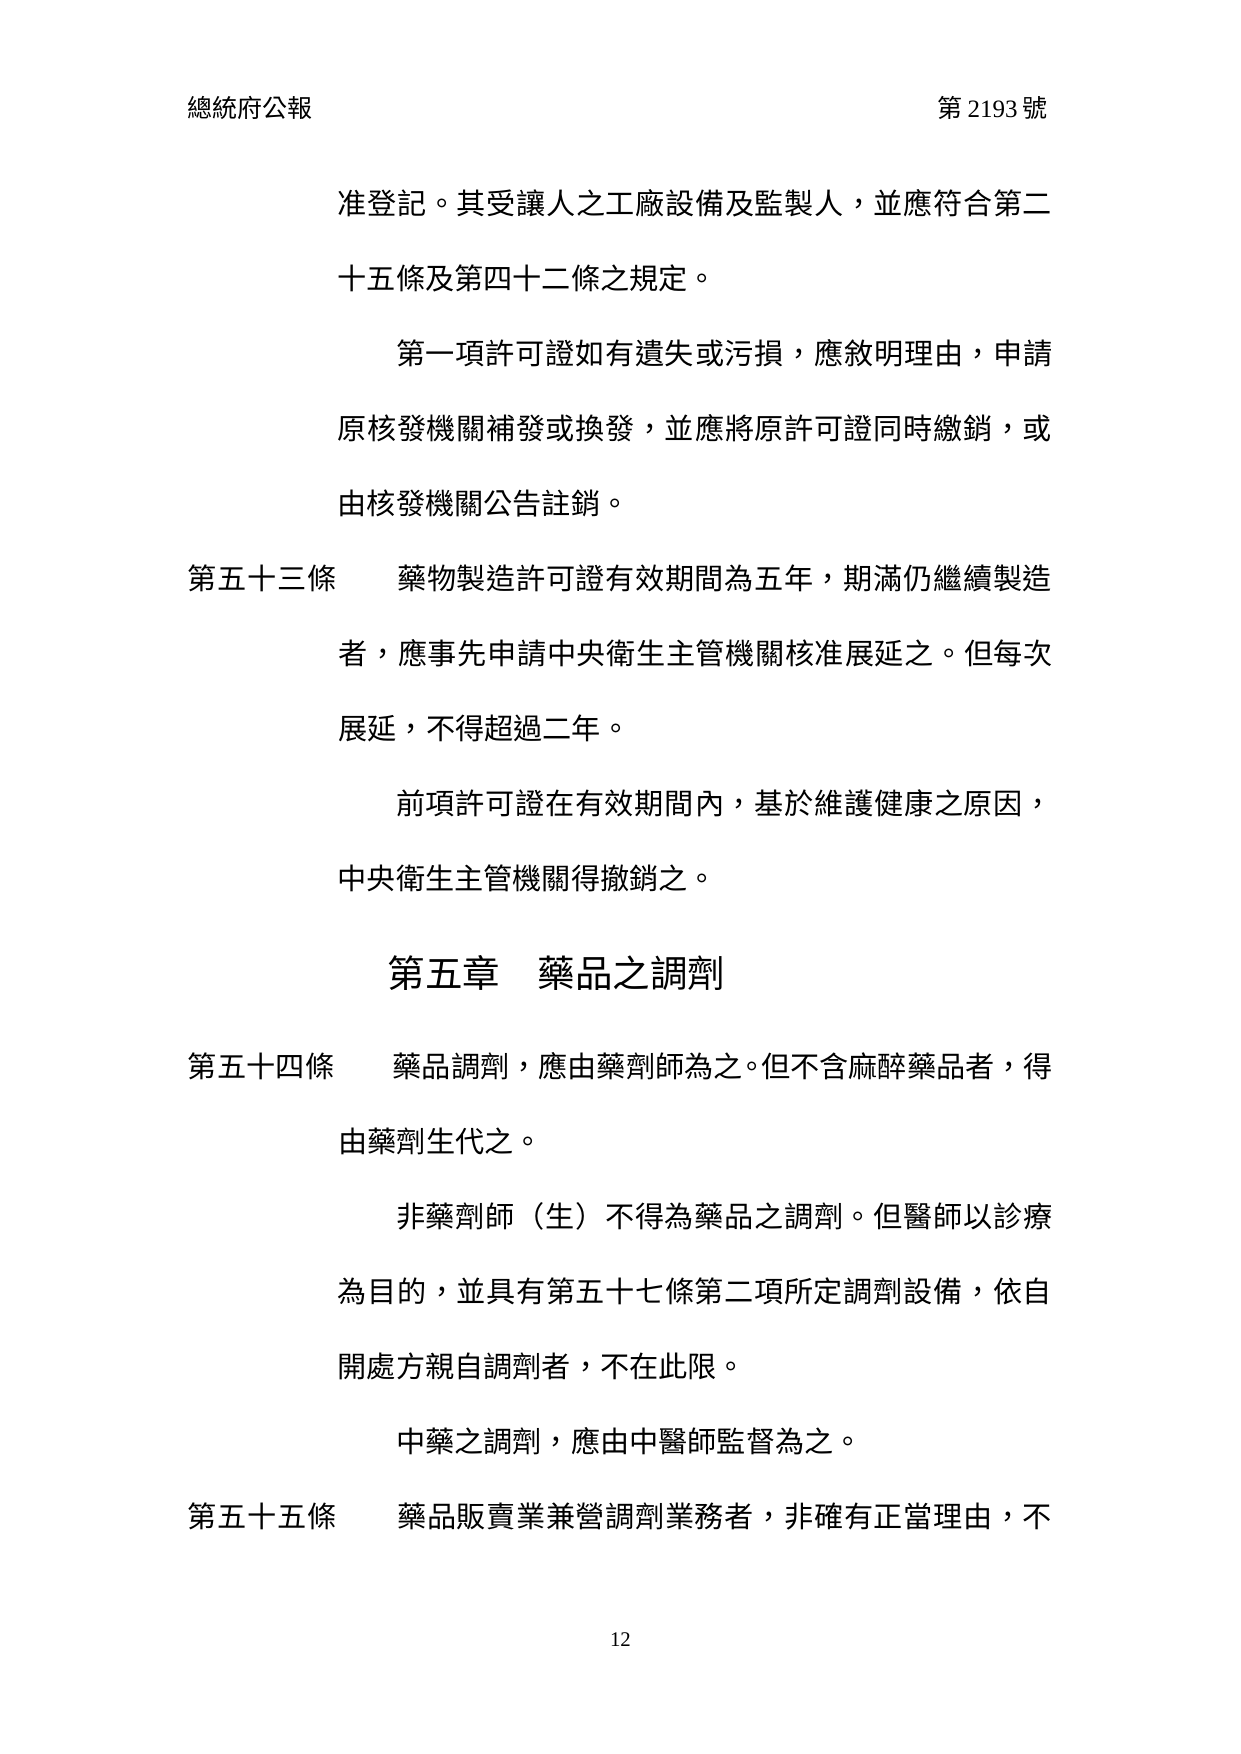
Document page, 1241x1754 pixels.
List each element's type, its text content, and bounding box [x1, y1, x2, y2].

text 第五十三條 藥物製造許可證有效期間為五年，期滿仍繼續製造者，應事先申請中央衛生主管機關核准展延之。但每次展延，不得超過二年。 [187, 539, 1053, 764]
text 第五十四條 藥品調劑，應由藥劑師為之。但不含麻醉藥品者，得由藥劑生代之。 [187, 1027, 1053, 1177]
text 准登記。其受讓人之工廠設備及監製人，並應符合第二十五條及第四十二條之規定。 [337, 164, 1053, 314]
text 中藥之調劑，應由中醫師監督為之。 [337, 1402, 1053, 1477]
text 前項許可證在有效期間內，基於維護健康之原因，中央衛生主管機關得撤銷之。 [337, 764, 1053, 914]
text 第五章 藥品之調劑 [387, 933, 1053, 1008]
text 非藥劑師（生）不得為藥品之調劑。但醫師以診療為目的，並具有第五十七條第二項所定調劑設備，依自開處方親自調劑者，不在此限。 [337, 1177, 1053, 1402]
text 第五十五條 藥品販賣業兼營調劑業務者，非確有正當理由，不 [187, 1477, 1053, 1552]
text 第一項許可證如有遺失或污損，應敘明理由，申請原核發機關補發或換發，並應將原許可證同時繳銷，或由核發機關公告註銷。 [337, 314, 1053, 539]
